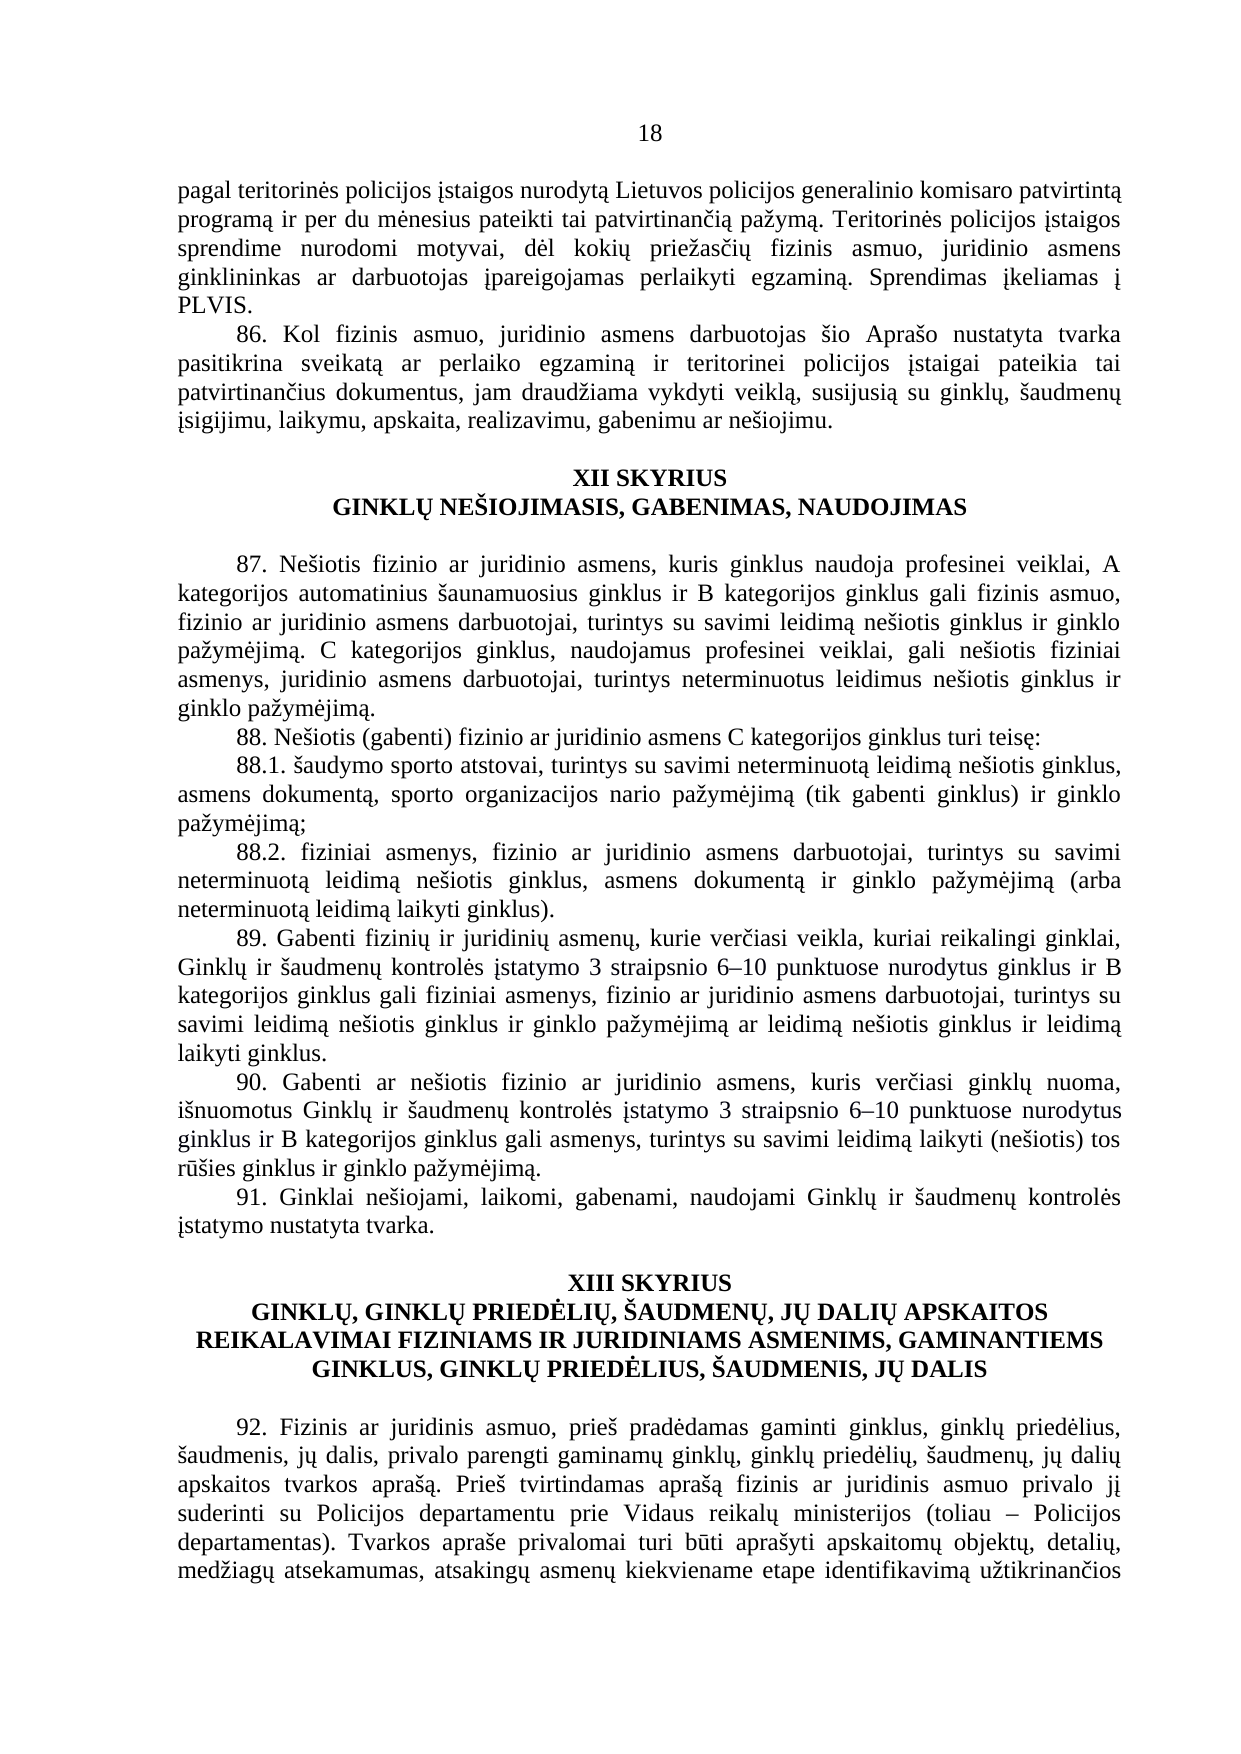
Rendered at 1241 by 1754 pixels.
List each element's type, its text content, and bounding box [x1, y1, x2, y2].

text 90. Gabenti ar nešiotis fizinio ar juridinio asmens, kuris verčiasi ginklų nuoma, išnuomotus Ginklų ir šaudmenų kontrolės įstatymo 3 straipsnio 6–10 punktuose nurodytus ginklus ir B kategorijos ginklus gali asmenys, turintys su savimi leidimą laikyti (nešiotis) tos rūšies ginklus ir ginklo pažymėjimą. [177, 1067, 1122, 1182]
text GINKLŲ, ginklų priedėlių, ŠAUDMENŲ, jų dalių APSKAITOS REIKALAVIMAI FIZINIAMS IR JURIDINIAMS ASMENIMS, GAMINANTIEMS GINKLUS, ginklų priedėlius, ŠAUDMENIS, jų dalis [177, 1297, 1122, 1383]
text pagal teritorinės policijos įstaigos nurodytą Lietuvos policijos generalinio komisaro patvirtintą programą ir per du mėnesius pateikti tai patvirtinančią pažymą. Teritorinės policijos įstaigos sprendime nurodomi motyvai, dėl kokių priežasčių fizinis asmuo, juridinio asmens ginklininkas ar darbuotojas įpareigojamas perlaikyti egzaminą. Sprendimas įkeliamas į PLVIS. [177, 176, 1122, 319]
text 88.1. šaudymo sporto atstovai, turintys su savimi neterminuotą leidimą nešiotis ginklus, asmens dokumentą, sporto organizacijos nario pažymėjimą (tik gabenti ginklus) ir ginklo pažymėjimą; [177, 751, 1122, 837]
text 86. Kol fizinis asmuo, juridinio asmens darbuotojas šio Aprašo nustatyta tvarka pasitikrina sveikatą ar perlaiko egzaminą ir teritorinei policijos įstaigai pateikia tai patvirtinančius dokumentus, jam draudžiama vykdyti veiklą, susijusią su ginklų, šaudmenų įsigijimu, laikymu, apskaita, realizavimu, gabenimu ar nešiojimu. [177, 319, 1122, 434]
text 88.2. fiziniai asmenys, fizinio ar juridinio asmens darbuotojai, turintys su savimi neterminuotą leidimą nešiotis ginklus, asmens dokumentą ir ginklo pažymėjimą (arba neterminuotą leidimą laikyti ginklus). [177, 837, 1122, 923]
text 92. Fizinis ar juridinis asmuo, prieš pradėdamas gaminti ginklus, ginklų priedėlius, šaudmenis, jų dalis, privalo parengti gaminamų ginklų, ginklų priedėlių, šaudmenų, jų dalių apskaitos tvarkos aprašą. Prieš tvirtindamas aprašą fizinis ar juridinis asmuo privalo jį suderinti su Policijos departamentu prie Vidaus reikalų ministerijos (toliau – Policijos departamentas). Tvarkos apraše privalomai turi būti aprašyti apskaitomų objektų, detalių, medžiagų atsekamumas, atsakingų asmenų kiekviename etape identifikavimą užtikrinančios [177, 1412, 1122, 1584]
text XIII SKYRIUS [177, 1268, 1122, 1297]
text XII SKYRIUS [177, 463, 1122, 492]
text 88. Nešiotis (gabenti) fizinio ar juridinio asmens C kategorijos ginklus turi teisę: [177, 722, 1122, 751]
text 89. Gabenti fizinių ir juridinių asmenų, kurie verčiasi veikla, kuriai reikalingi ginklai, Ginklų ir šaudmenų kontrolės įstatymo 3 straipsnio 6–10 punktuose nurodytus ginklus ir B kategorijos ginklus gali fiziniai asmenys, fizinio ar juridinio asmens darbuotojai, turintys su savimi leidimą nešiotis ginklus ir ginklo pažymėjimą ar leidimą nešiotis ginklus ir leidimą laikyti ginklus. [177, 923, 1122, 1067]
text 87. Nešiotis fizinio ar juridinio asmens, kuris ginklus naudoja profesinei veiklai, A kategorijos automatinius šaunamuosius ginklus ir B kategorijos ginklus gali fizinis asmuo, fizinio ar juridinio asmens darbuotojai, turintys su savimi leidimą nešiotis ginklus ir ginklo pažymėjimą. C kategorijos ginklus, naudojamus profesinei veiklai, gali nešiotis fiziniai asmenys, juridinio asmens darbuotojai, turintys neterminuotus leidimus nešiotis ginklus ir ginklo pažymėjimą. [177, 549, 1122, 722]
text 91. Ginklai nešiojami, laikomi, gabenami, naudojami Ginklų ir šaudmenų kontrolės įstatymo nustatyta tvarka. [177, 1182, 1122, 1239]
text GINKLŲ NEŠIOJIMASIS, GABENIMAS, NAUDOJIMAS [177, 492, 1122, 521]
